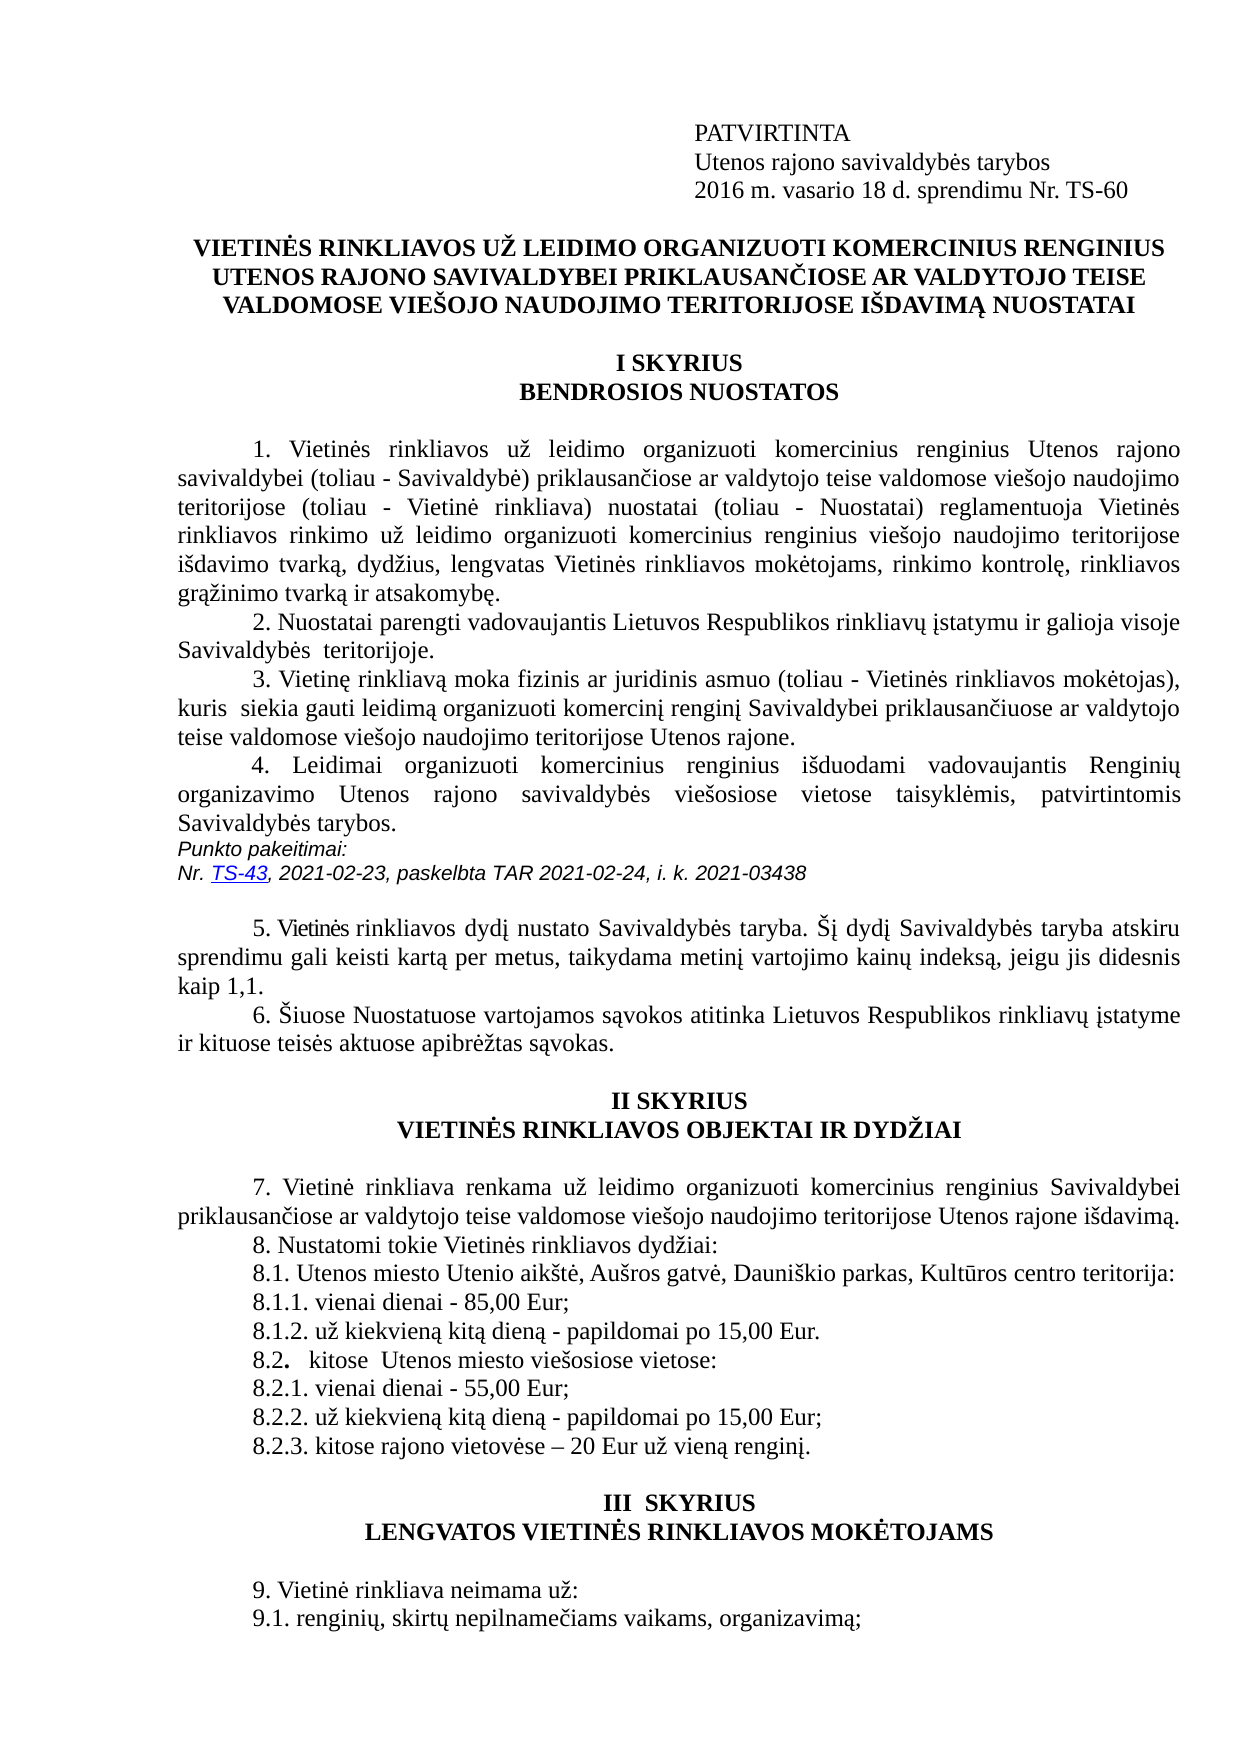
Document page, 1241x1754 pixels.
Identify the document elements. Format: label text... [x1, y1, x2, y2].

text 6. Šiuose Nuostatuose vartojamos sąvokos atitinka Lietuvos Respublikos rinkliavų įstatyme ir kituose teisės aktuose apibrėžtas sąvokas. [177, 1000, 1181, 1057]
text LENGVATOS VIETINĖS RINKLIAVOS MOKĖTOJAMS [177, 1517, 1181, 1546]
text 8.1.2. už kiekvieną kitą dieną - papildomai po 15,00 Eur. [177, 1316, 1181, 1345]
text 8.2.1. vienai dienai - 55,00 Eur; [177, 1373, 1181, 1402]
text Utenos rajono savivaldybės tarybos [620, 147, 1181, 176]
text 9. Vietinė rinkliava neimama už: [177, 1575, 1181, 1603]
text 7. Vietinė rinkliava renkama už leidimo organizuoti komercinius renginius Savivaldybei priklausančiose ar valdytojo teise valdomose viešojo naudojimo teritorijose Utenos rajone išdavimą. [177, 1172, 1181, 1230]
text Punkto pakeitimai: [177, 837, 1181, 861]
text 3. Vietinę rinkliavą moka fizinis ar juridinis asmuo (toliau - Vietinės rinkliavos mokėtojas), kuris siekia gauti leidimą organizuoti komercinį renginį Savivaldybei priklausančiuose ar valdytojo teise valdomose viešojo naudojimo teritorijose Utenos rajone. [177, 664, 1181, 751]
text 8.1. Utenos miesto Utenio aikštė, Aušros gatvė, Dauniškio parkas, Kultūros centro teritorija: [177, 1258, 1181, 1287]
text 2016 m. vasario 18 d. sprendimu Nr. TS-60 [468, 176, 1181, 204]
text 9.1. renginių, skirtų nepilnamečiams vaikams, organizavimą; [177, 1603, 1181, 1632]
text I SKYRIUS [177, 348, 1181, 377]
text 8.1.1. vienai dienai - 85,00 Eur; [177, 1287, 1181, 1316]
text VIETINĖS RINKLIAVOS UŽ LEIDIMO ORGANIZUOTI KOMERCINIUS RENGINIUS UTENOS RAJONO SAVIVALDYBEI PRIKLAUSANČIOSE AR VALDYTOJO TEISE VALDOMOSE VIEŠOJO NAUDOJIMO TERITORIJOSE IŠDAVIMĄ NUOSTATAI [177, 233, 1181, 319]
text II SKYRIUS [177, 1086, 1181, 1115]
text 8.2.3. kitose rajono vietovėse – 20 Eur už vieną renginį. [177, 1431, 1181, 1460]
text Nr. TS-43, 2021-02-23, paskelbta TAR 2021-02-24, i. k. 2021-03438 [177, 861, 1181, 885]
text 1. Vietinės rinkliavos už leidimo organizuoti komercinius renginius Utenos rajono savivaldybei (toliau - Savivaldybė) priklausančiose ar valdytojo teise valdomose viešojo naudojimo teritorijose (toliau - Vietinė rinkliava) nuostatai (toliau - Nuostatai) reglamentuoja Vietinės rinkliavos rinkimo už leidimo organizuoti komercinius renginius viešojo naudojimo teritorijose išdavimo tvarką, dydžius, lengvatas Vietinės rinkliavos mokėtojams, rinkimo kontrolę, rinkliavos grąžinimo tvarką ir atsakomybę. [177, 434, 1181, 607]
text 8.2.2. už kiekvieną kitą dieną - papildomai po 15,00 Eur; [177, 1402, 1181, 1431]
text BENDROSIOS NUOSTATOS [177, 377, 1181, 406]
text 2. Nuostatai parengti vadovaujantis Lietuvos Respublikos rinkliavų įstatymu ir galioja visoje Savivaldybės teritorijoje. [177, 607, 1181, 664]
text 8.2. kitose Utenos miesto viešosiose vietose: [177, 1345, 1181, 1373]
text 8. Nustatomi tokie Vietinės rinkliavos dydžiai: [177, 1230, 1181, 1258]
text VIETINĖS RINKLIAVOS OBJEKTAI IR DYDŽIAI [177, 1115, 1181, 1143]
text III SKYRIUS [177, 1488, 1181, 1517]
text 5. Vietinės rinkliavos dydį nustato Savivaldybės taryba. Šį dydį Savivaldybės taryba atskiru sprendimu gali keisti kartą per metus, taikydama metinį vartojimo kainų indeksą, jeigu jis didesnis kaip 1,1. [177, 913, 1181, 1000]
text 4. Leidimai organizuoti komercinius renginius išduodami vadovaujantis Renginių organizavimo Utenos rajono savivaldybės viešosiose vietose taisyklėmis, patvirtintomis Savivaldybės tarybos. [177, 751, 1181, 837]
text PATVIRTINTA [177, 118, 1181, 147]
